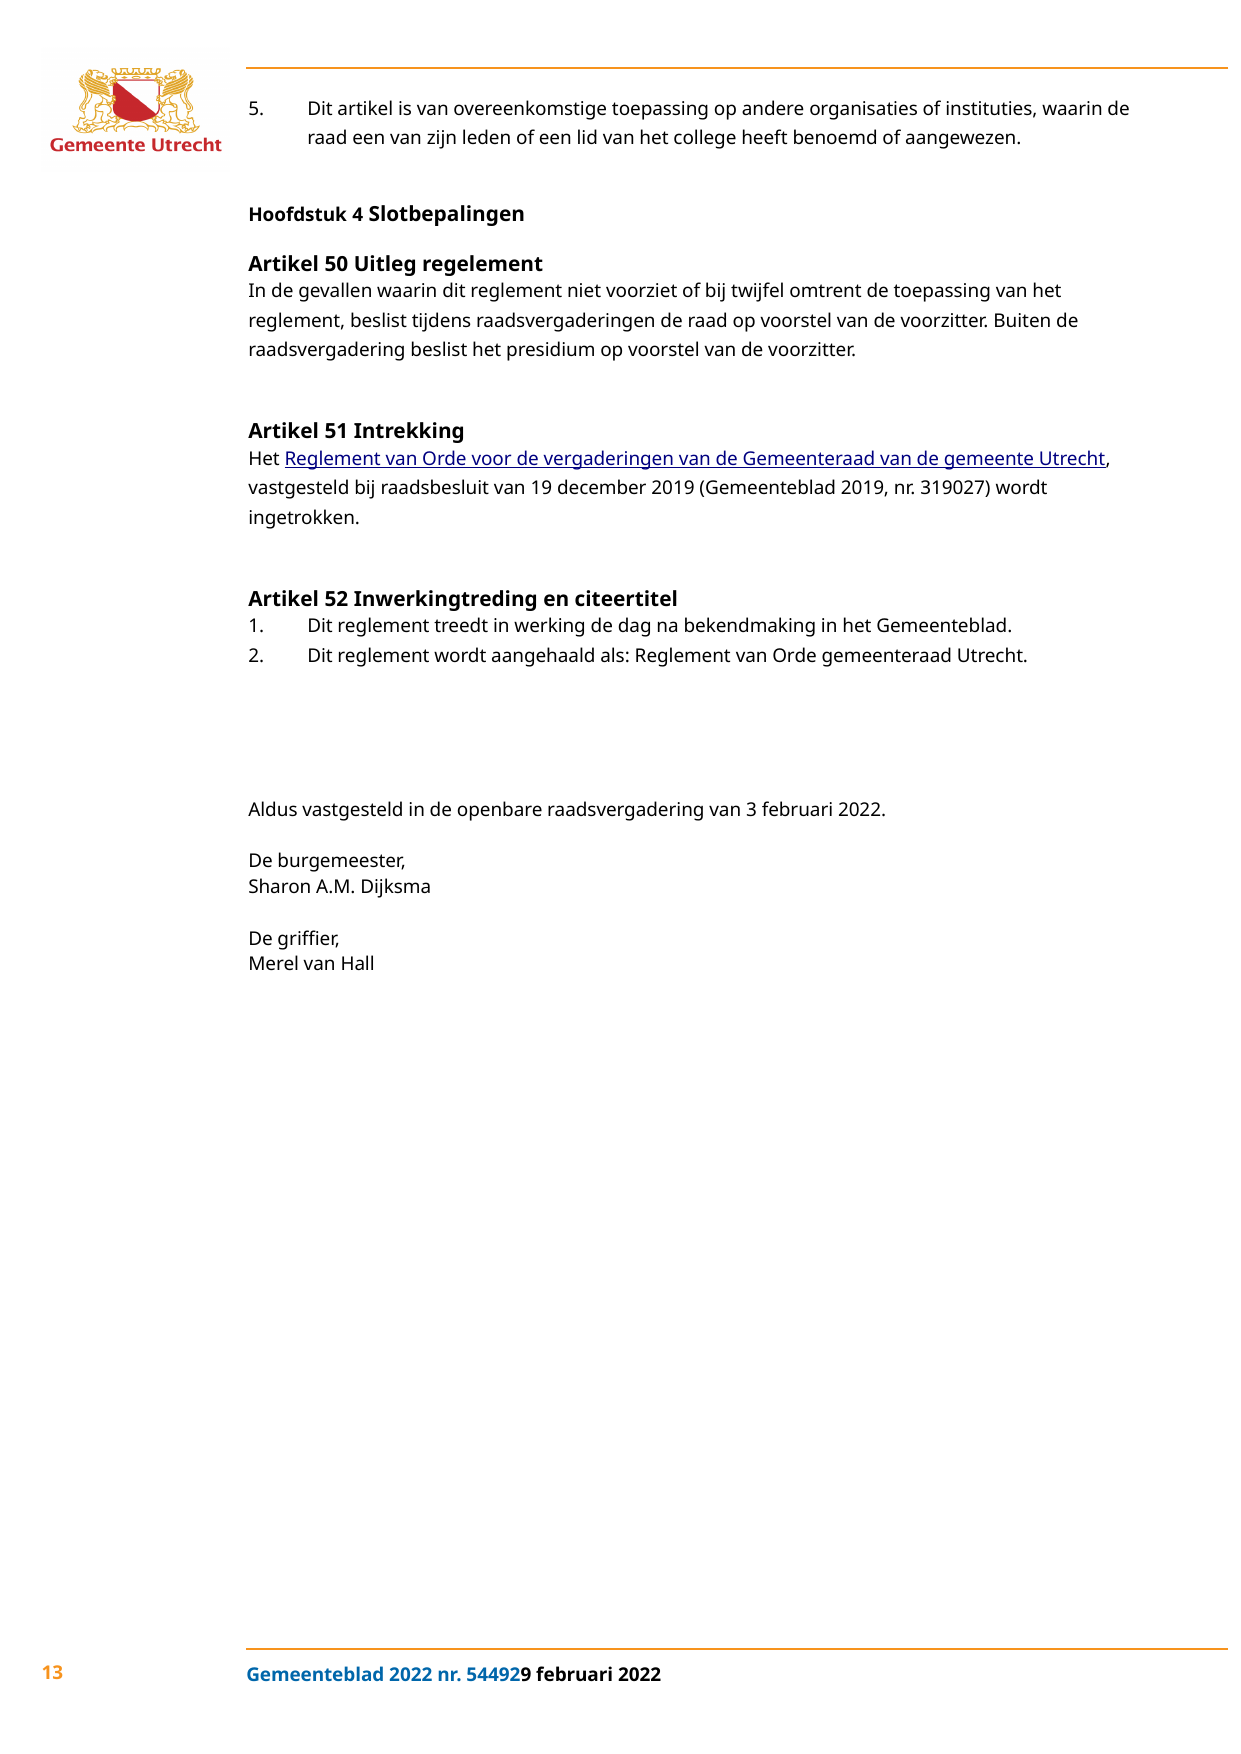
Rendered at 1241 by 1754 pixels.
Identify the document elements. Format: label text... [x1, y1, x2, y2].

text Hoofdstuk 4 Slotbepalingen [248, 199, 1152, 228]
text In de gevallen waarin dit reglement niet voorziet of bij twijfel omtrent de toepassing van het reglement, beslist tijdens raadsvergaderingen de raad op voorstel van de voorzitter. Buiten de raadsvergadering beslist het presidium op voorstel van de voorzitter. [248, 277, 1152, 362]
text Artikel 50 Uitleg regelement [248, 249, 1152, 277]
text Aldus vastgesteld in de openbare raadsvergadering van 3 februari 2022. [248, 796, 1152, 822]
list Dit reglement treedt in werking de dag na bekendmaking in het Gemeenteblad. [248, 612, 1152, 638]
text Merel van Hall [248, 951, 1152, 976]
text Het Reglement van Orde voor de vergaderingen van de Gemeenteraad van de gemeente Utrecht, vastgesteld bij raadsbesluit van 19 december 2019 (Gemeenteblad 2019, nr. 319027) wordt ingetrokken. [248, 445, 1152, 530]
picture [41, 47, 231, 172]
text Sharon A.M. Dijksma [248, 873, 1152, 899]
text Artikel 51 Intrekking [248, 416, 1152, 445]
text Artikel 52 Inwerkingtreding en citeertitel [248, 584, 1152, 612]
list Dit artikel is van overeenkomstige toepassing op andere organisaties of instituties, waarin de raad een van zijn leden of een lid van het college heeft benoemd of aangewezen. [248, 95, 1152, 150]
text De griffier, [248, 925, 1152, 951]
list Dit reglement wordt aangehaald als: Reglement van Orde gemeenteraad Utrecht. [248, 642, 1152, 668]
text De burgemeester, [248, 848, 1152, 873]
